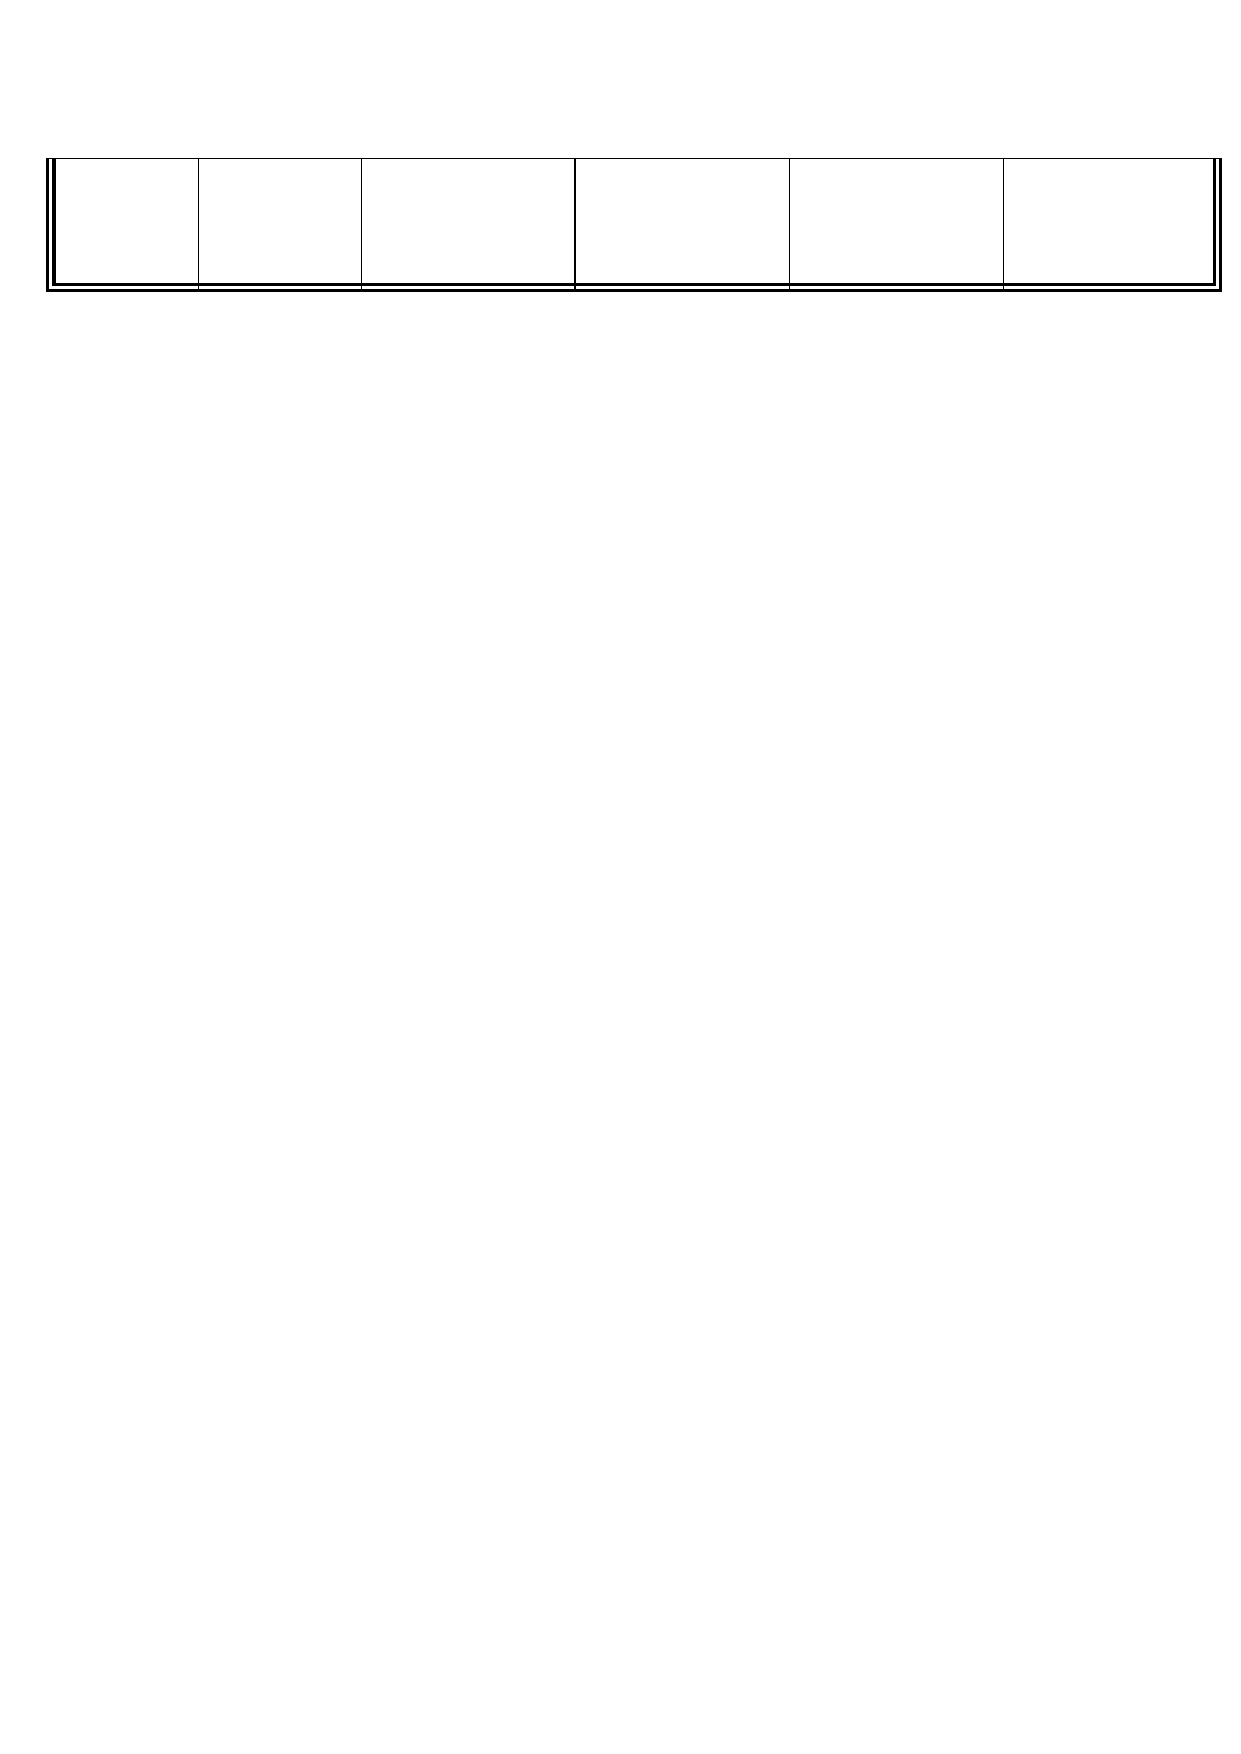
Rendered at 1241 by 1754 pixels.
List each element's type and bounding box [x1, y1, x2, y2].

table_cell [790, 159, 1003, 283]
table_cell [199, 159, 361, 283]
table_cell [362, 159, 574, 283]
table_cell [576, 159, 789, 283]
table_cell [56, 159, 198, 283]
table_cell [1004, 159, 1213, 283]
